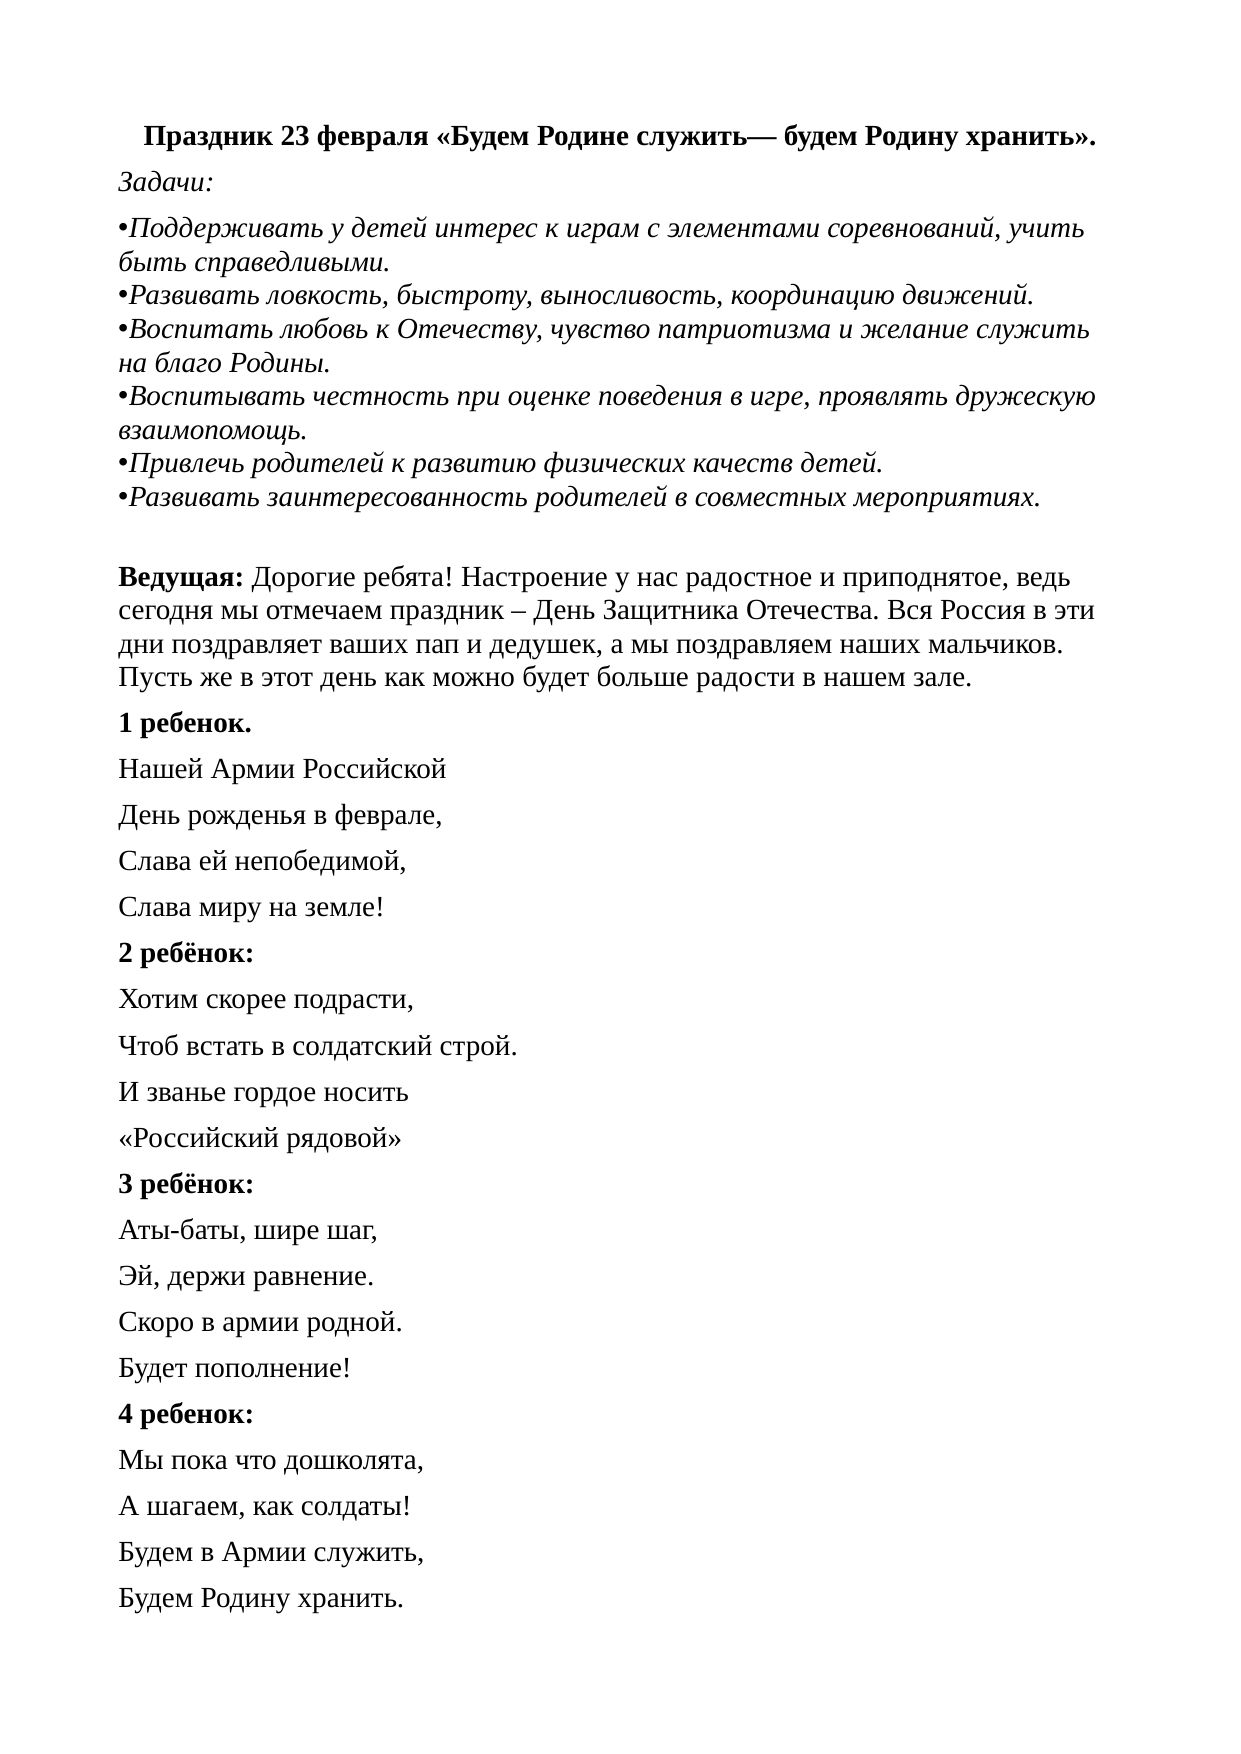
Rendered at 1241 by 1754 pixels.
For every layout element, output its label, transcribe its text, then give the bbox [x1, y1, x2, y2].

list Воспитать любовь к Отечеству, чувство патриотизма и желание служить на благо Родины. [118, 311, 1122, 378]
text Чтоб встать в солдатский строй. [118, 1028, 1122, 1061]
text День рожденья в феврале, [118, 797, 1122, 831]
text Праздник 23 февраля «Будем Родине служить— будем Родину хранить». [118, 118, 1122, 152]
text 4 ребенок: [118, 1396, 1122, 1429]
text Ведущая: Дорогие ребята! Настроение у нас радостное и приподнятое, ведь сегодня мы отмечаем праздник – День Защитника Отечества. Вся Россия в эти дни поздравляет ваших пап и дедушек, а мы поздравляем наших мальчиков. Пусть же в этот день как можно будет больше радости в нашем зале. [118, 559, 1122, 693]
text Будем в Армии служить, [118, 1534, 1122, 1568]
text Аты-баты, шире шаг, [118, 1212, 1122, 1245]
text А шагаем, как солдаты! [118, 1488, 1122, 1522]
text Эй, держи равнение. [118, 1258, 1122, 1291]
text Будет пополнение! [118, 1350, 1122, 1383]
text Хотим скорее подрасти, [118, 982, 1122, 1015]
text Нашей Армии Российской [118, 751, 1122, 785]
text Скоро в армии родной. [118, 1304, 1122, 1337]
text 1 ребенок. [118, 705, 1122, 739]
text Будем Родину хранить. [118, 1580, 1122, 1614]
text 2 ребёнок: [118, 936, 1122, 969]
text «Российский рядовой» [118, 1120, 1122, 1153]
text И званье гордое носить [118, 1074, 1122, 1107]
text Задачи: [118, 164, 1122, 198]
text Слава миру на земле! [118, 889, 1122, 923]
text 3 ребёнок: [118, 1166, 1122, 1199]
text Мы пока что дошколята, [118, 1442, 1122, 1476]
text Слава ей непобедимой, [118, 843, 1122, 877]
list Развивать заинтересованность родителей в совместных мероприятиях. [118, 479, 1122, 513]
list Привлечь родителей к развитию физических качеств детей. [118, 445, 1122, 479]
list Поддерживать у детей интерес к играм с элементами соревнований, учить быть справедливыми. [118, 210, 1122, 277]
list Воспитывать честность при оценке поведения в игре, проявлять дружескую взаимопомощь. [118, 378, 1122, 445]
list Развивать ловкость, быстроту, выносливость, координацию движений. [118, 277, 1122, 311]
